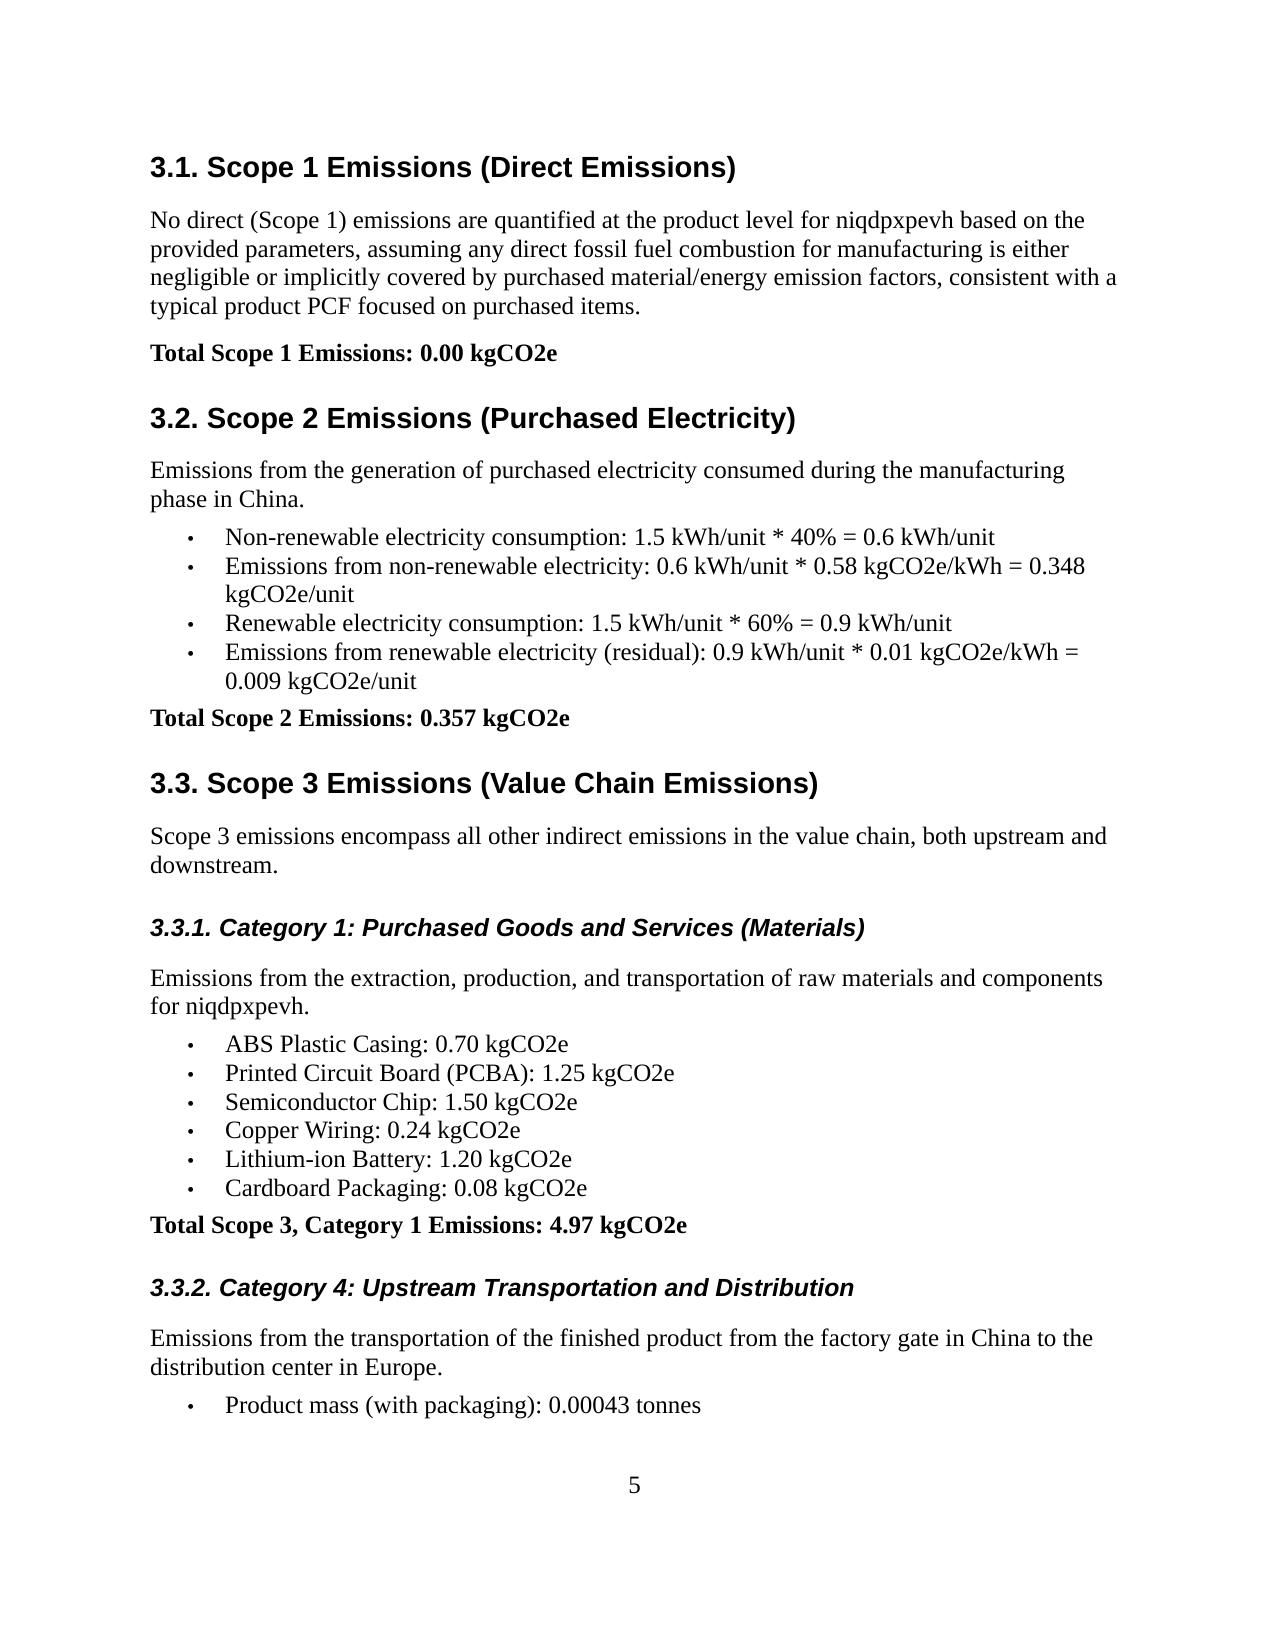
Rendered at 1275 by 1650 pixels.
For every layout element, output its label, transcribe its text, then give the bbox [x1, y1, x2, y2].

list Copper Wiring: 0.24 kgCO2e [187, 1115, 1125, 1144]
text Total Scope 1 Emissions: 0.00 kgCO2e [150, 338, 1125, 367]
list Semiconductor Chip: 1.50 kgCO2e [187, 1087, 1125, 1115]
subtitle 3.2. Scope 2 Emissions (Purchased Electricity) [150, 401, 1125, 434]
text Total Scope 3, Category 1 Emissions: 4.97 kgCO2e [150, 1211, 1125, 1239]
text Total Scope 2 Emissions: 0.357 kgCO2e [150, 703, 1125, 732]
list Emissions from renewable electricity (residual): 0.9 kWh/unit * 0.01 kgCO2e/kWh = 0.009 kgCO2e/unit [187, 637, 1125, 694]
text Emissions from the generation of purchased electricity consumed during the manufacturing phase in China. [150, 456, 1125, 513]
list Renewable electricity consumption: 1.5 kWh/unit * 60% = 0.9 kWh/unit [187, 608, 1125, 637]
list ABS Plastic Casing: 0.70 kgCO2e [187, 1029, 1125, 1058]
list Emissions from non-renewable electricity: 0.6 kWh/unit * 0.58 kgCO2e/kWh = 0.348 kgCO2e/unit [187, 551, 1125, 608]
list Cardboard Packaging: 0.08 kgCO2e [187, 1173, 1125, 1202]
subtitle 3.1. Scope 1 Emissions (Direct Emissions) [150, 150, 1125, 183]
list Lithium-ion Battery: 1.20 kgCO2e [187, 1144, 1125, 1173]
subtitle 3.3. Scope 3 Emissions (Value Chain Emissions) [150, 766, 1125, 800]
subtitle 3.3.2. Category 4: Upstream Transportation and Distribution [150, 1273, 1125, 1302]
text Emissions from the extraction, production, and transportation of raw materials and components for niqdpxpevh. [150, 963, 1125, 1020]
text Scope 3 emissions encompass all other indirect emissions in the value chain, both upstream and downstream. [150, 821, 1125, 879]
list Non-renewable electricity consumption: 1.5 kWh/unit * 40% = 0.6 kWh/unit [187, 522, 1125, 551]
list Printed Circuit Board (PCBA): 1.25 kgCO2e [187, 1058, 1125, 1087]
text No direct (Scope 1) emissions are quantified at the product level for niqdpxpevh based on the provided parameters, assuming any direct fossil fuel combustion for manufacturing is either negligible or implicitly covered by purchased material/energy emission factors, consistent with a typical product PCF focused on purchased items. [150, 205, 1125, 320]
list Product mass (with packaging): 0.00043 tonnes [187, 1390, 1125, 1418]
text Emissions from the transportation of the finished product from the factory gate in China to the distribution center in Europe. [150, 1323, 1125, 1381]
subtitle 3.3.1. Category 1: Purchased Goods and Services (Materials) [150, 913, 1125, 941]
